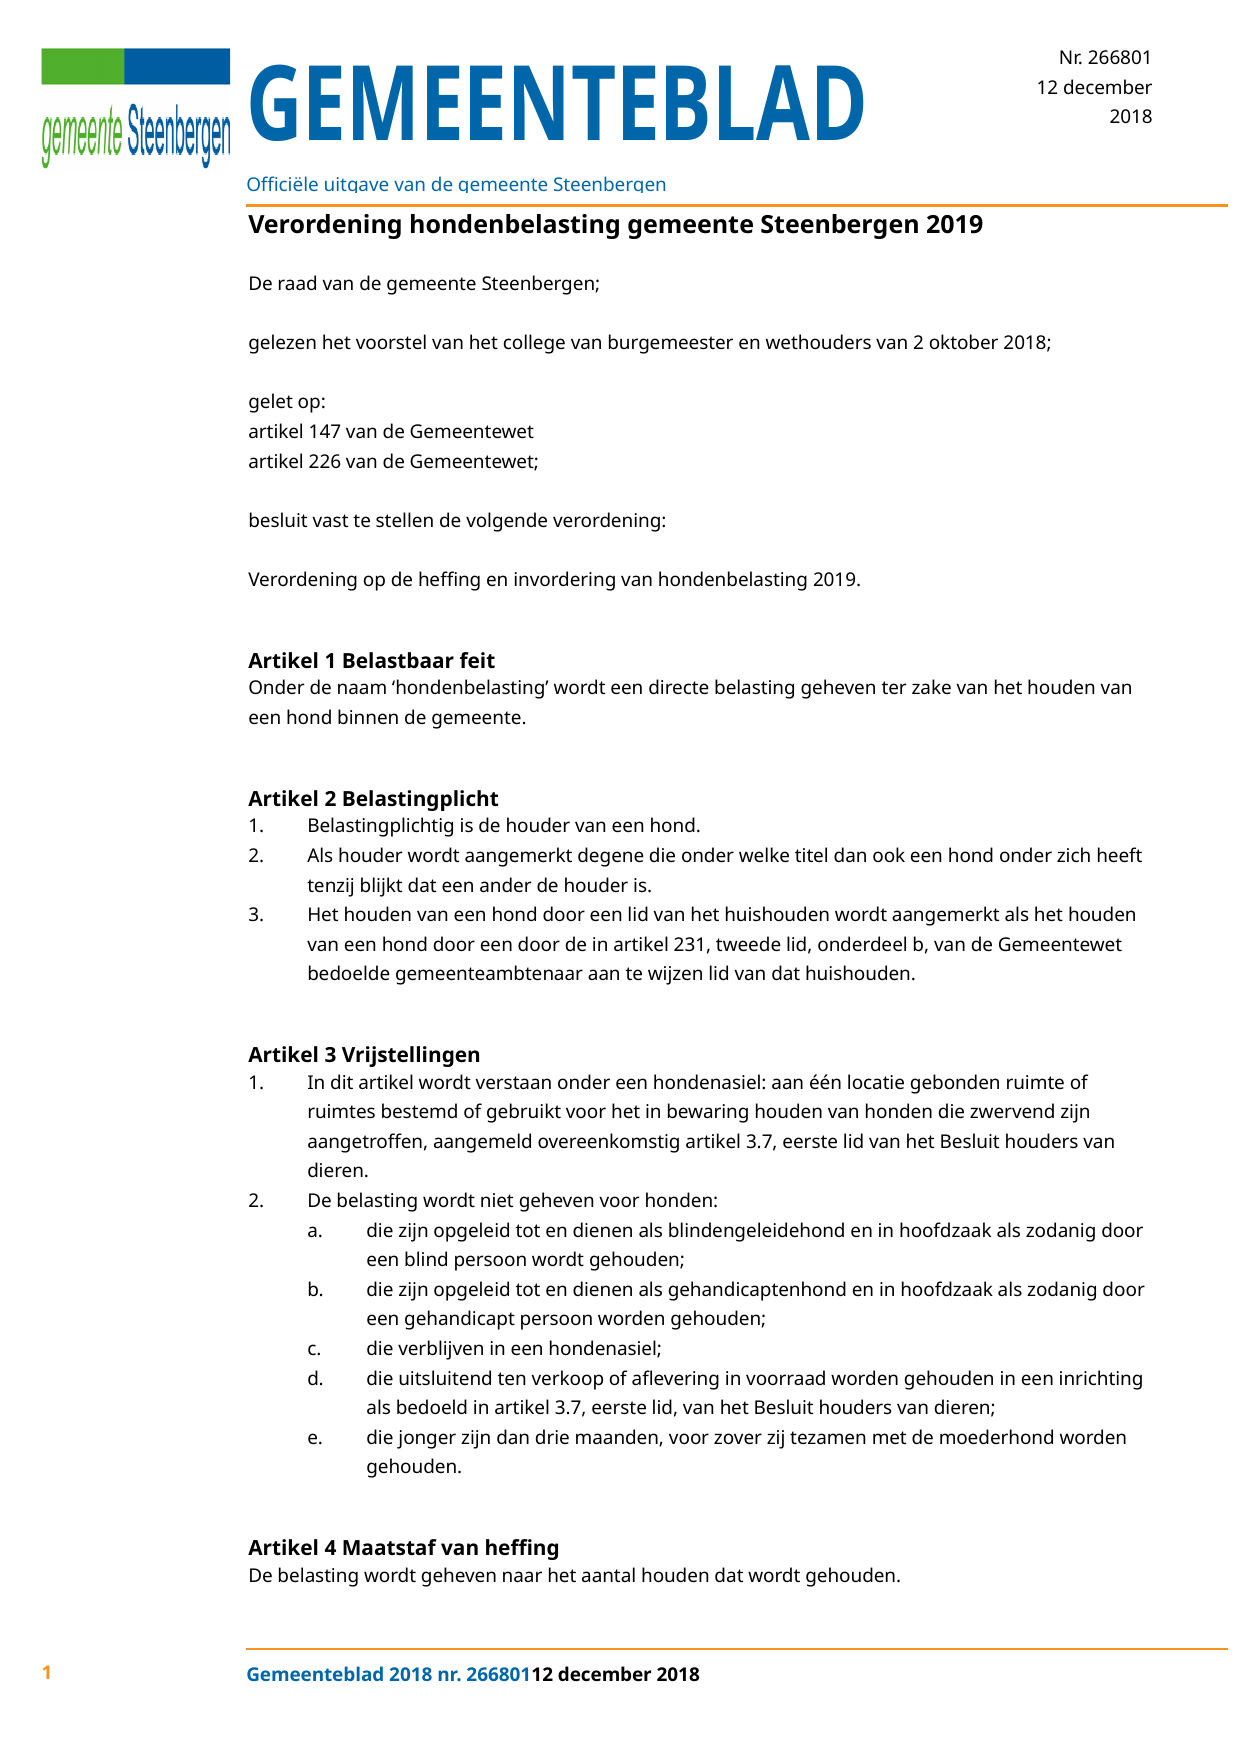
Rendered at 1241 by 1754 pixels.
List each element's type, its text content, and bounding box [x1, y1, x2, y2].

list die uitsluitend ten verkoop of aflevering in voorraad worden gehouden in een inrichting als bedoeld in artikel 3.7, eerste lid, van het Besluit houders van dieren; [307, 1365, 1152, 1420]
text artikel 226 van de Gemeentewet; [248, 448, 1152, 473]
text Verordening op de heffing en invordering van hondenbelasting 2019. [248, 566, 1152, 592]
picture [41, 47, 231, 172]
text Onder de naam ‘hondenbelasting’ wordt een directe belasting geheven ter zake van het houden van een hond binnen de gemeente. [248, 674, 1152, 730]
text Artikel 4 Maatstaf van heffing [248, 1533, 1152, 1562]
text artikel 147 van de Gemeentewet [248, 418, 1152, 444]
list die jonger zijn dan drie maanden, voor zover zij tezamen met de moederhond worden gehouden. [307, 1424, 1152, 1479]
text gelet op: [248, 389, 1152, 414]
text Artikel 1 Belastbaar feit [248, 646, 1152, 674]
text Verordening hondenbelasting gemeente Steenbergen 2019 [248, 207, 1152, 241]
list Belastingplichtig is de houder van een hond. [248, 813, 1152, 838]
text gelezen het voorstel van het college van burgemeester en wethouders van 2 oktober 2018; [248, 329, 1152, 355]
text Artikel 3 Vrijstellingen [248, 1041, 1152, 1069]
list De belasting wordt niet geheven voor honden: [248, 1187, 1152, 1213]
text De raad van de gemeente Steenbergen; [248, 270, 1152, 296]
list die zijn opgeleid tot en dienen als gehandicaptenhond en in hoofdzaak als zodanig door een gehandicapt persoon worden gehouden; [307, 1276, 1152, 1331]
text De belasting wordt geheven naar het aantal houden dat wordt gehouden. [248, 1562, 1152, 1588]
list die verblijven in een hondenasiel; [307, 1335, 1152, 1361]
list die zijn opgeleid tot en dienen als blindengeleidehond en in hoofdzaak als zodanig door een blind persoon wordt gehouden; [307, 1217, 1152, 1272]
list Als houder wordt aangemerkt degene die onder welke titel dan ook een hond onder zich heeft tenzij blijkt dat een ander de houder is. [248, 842, 1152, 897]
list In dit artikel wordt verstaan onder een hondenasiel: aan één locatie gebonden ruimte of ruimtes bestemd of gebruikt voor het in bewaring houden van honden die zwervend zijn aangetroffen, aangemeld overeenkomstig artikel 3.7, eerste lid van het Besluit houders van dieren. [248, 1069, 1152, 1183]
text Artikel 2 Belastingplicht [248, 784, 1152, 813]
text besluit vast te stellen de volgende verordening: [248, 507, 1152, 533]
list Het houden van een hond door een lid van het huishouden wordt aangemerkt als het houden van een hond door een door de in artikel 231, tweede lid, onderdeel b, van de Gemeentewet bedoelde gemeenteambtenaar aan te wijzen lid van dat huishouden. [248, 901, 1152, 986]
